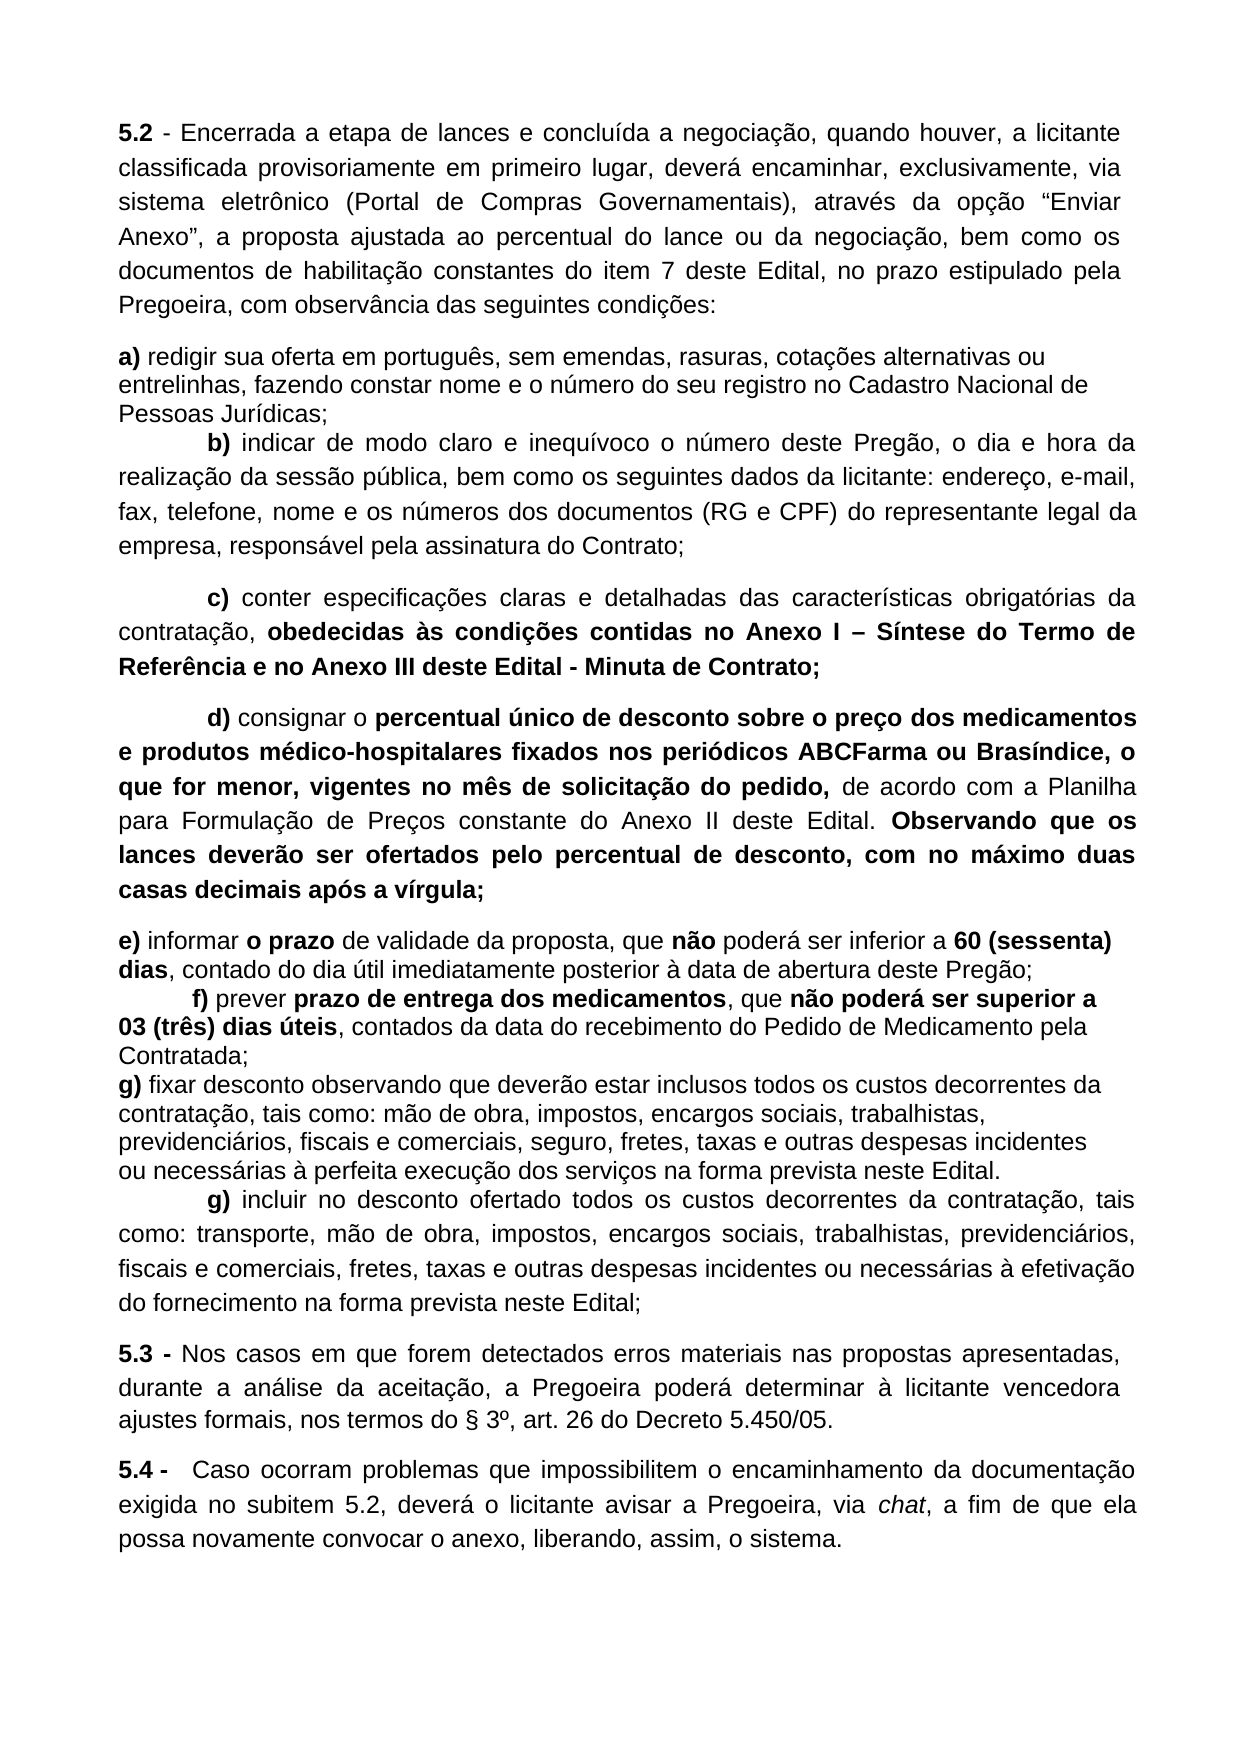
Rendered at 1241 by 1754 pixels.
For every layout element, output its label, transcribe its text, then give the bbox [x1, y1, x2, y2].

text e) informar o prazo de validade da proposta, que não poderá ser inferior a 60 (sessenta) dias, contado do dia útil imediatamente posterior à data de abertura deste Pregão; [118, 926, 1122, 984]
text 5.3 - Nos casos em que forem detectados erros materiais nas propostas apresentadas, durante a análise da aceitação, a Pregoeira poderá determinar à licitante vencedora ajustes formais, nos termos do § 3º, art. 26 do Decreto 5.450/05. [118, 1339, 1122, 1434]
text c) conter especificações claras e detalhadas das características obrigatórias da contratação, obedecidas às condições contidas no Anexo I – Síntese do Termo de Referência e no Anexo III deste Edital - Minuta de Contrato; [118, 582, 1137, 680]
text g) incluir no desconto ofertado todos os custos decorrentes da contratação, tais como: transporte, mão de obra, impostos, encargos sociais, trabalhistas, previdenciários, fiscais e comerciais, fretes, taxas e outras despesas incidentes ou necessárias à efetivação do fornecimento na forma prevista neste Edital; [118, 1185, 1137, 1317]
text a) redigir sua oferta em português, sem emendas, rasuras, cotações alternativas ou entrelinhas, fazendo constar nome e o número do seu registro no Cadastro Nacional de Pessoas Jurídicas; [118, 342, 1122, 428]
text 5.4 - Caso ocorram problemas que impossibilitem o encaminhamento da documentação exigida no subitem 5.2, deverá o licitante avisar a Pregoeira, via chat, a fim de que ela possa novamente convocar o anexo, liberando, assim, o sistema. [118, 1455, 1137, 1553]
text d) consignar o percentual único de desconto sobre o preço dos medicamentos e produtos médico-hospitalares fixados nos periódicos ABCFarma ou Brasíndice, o que for menor, vigentes no mês de solicitação do pedido, de acordo com a Planilha para Formulação de Preços constante do Anexo II deste Edital. Observando que os lances deverão ser ofertados pelo percentual de desconto, com no máximo duas casas decimais após a vírgula; [118, 703, 1137, 904]
text 5.2 - Encerrada a etapa de lances e concluída a negociação, quando houver, a licitante classificada provisoriamente em primeiro lugar, deverá encaminhar, exclusivamente, via sistema eletrônico (Portal de Compras Governamentais), através da opção “Enviar Anexo”, a proposta ajustada ao percentual do lance ou da negociação, bem como os documentos de habilitação constantes do item 7 deste Edital, no prazo estipulado pela Pregoeira, com observância das seguintes condições: [118, 118, 1122, 319]
text f) prever prazo de entrega dos medicamentos, que não poderá ser superior a 03 (três) dias úteis, contados da data do recebimento do Pedido de Medicamento pela Contratada; [118, 984, 1122, 1070]
text g) fixar desconto observando que deverão estar inclusos todos os custos decorrentes da contratação, tais como: mão de obra, impostos, encargos sociais, trabalhistas, previdenciários, fiscais e comerciais, seguro, fretes, taxas e outras despesas incidentes ou necessárias à perfeita execução dos serviços na forma prevista neste Edital. [118, 1070, 1122, 1185]
text b) indicar de modo claro e inequívoco o número deste Pregão, o dia e hora da realização da sessão pública, bem como os seguintes dados da licitante: endereço, e-mail, fax, telefone, nome e os números dos documentos (RG e CPF) do representante legal da empresa, responsável pela assinatura do Contrato; [118, 428, 1137, 560]
